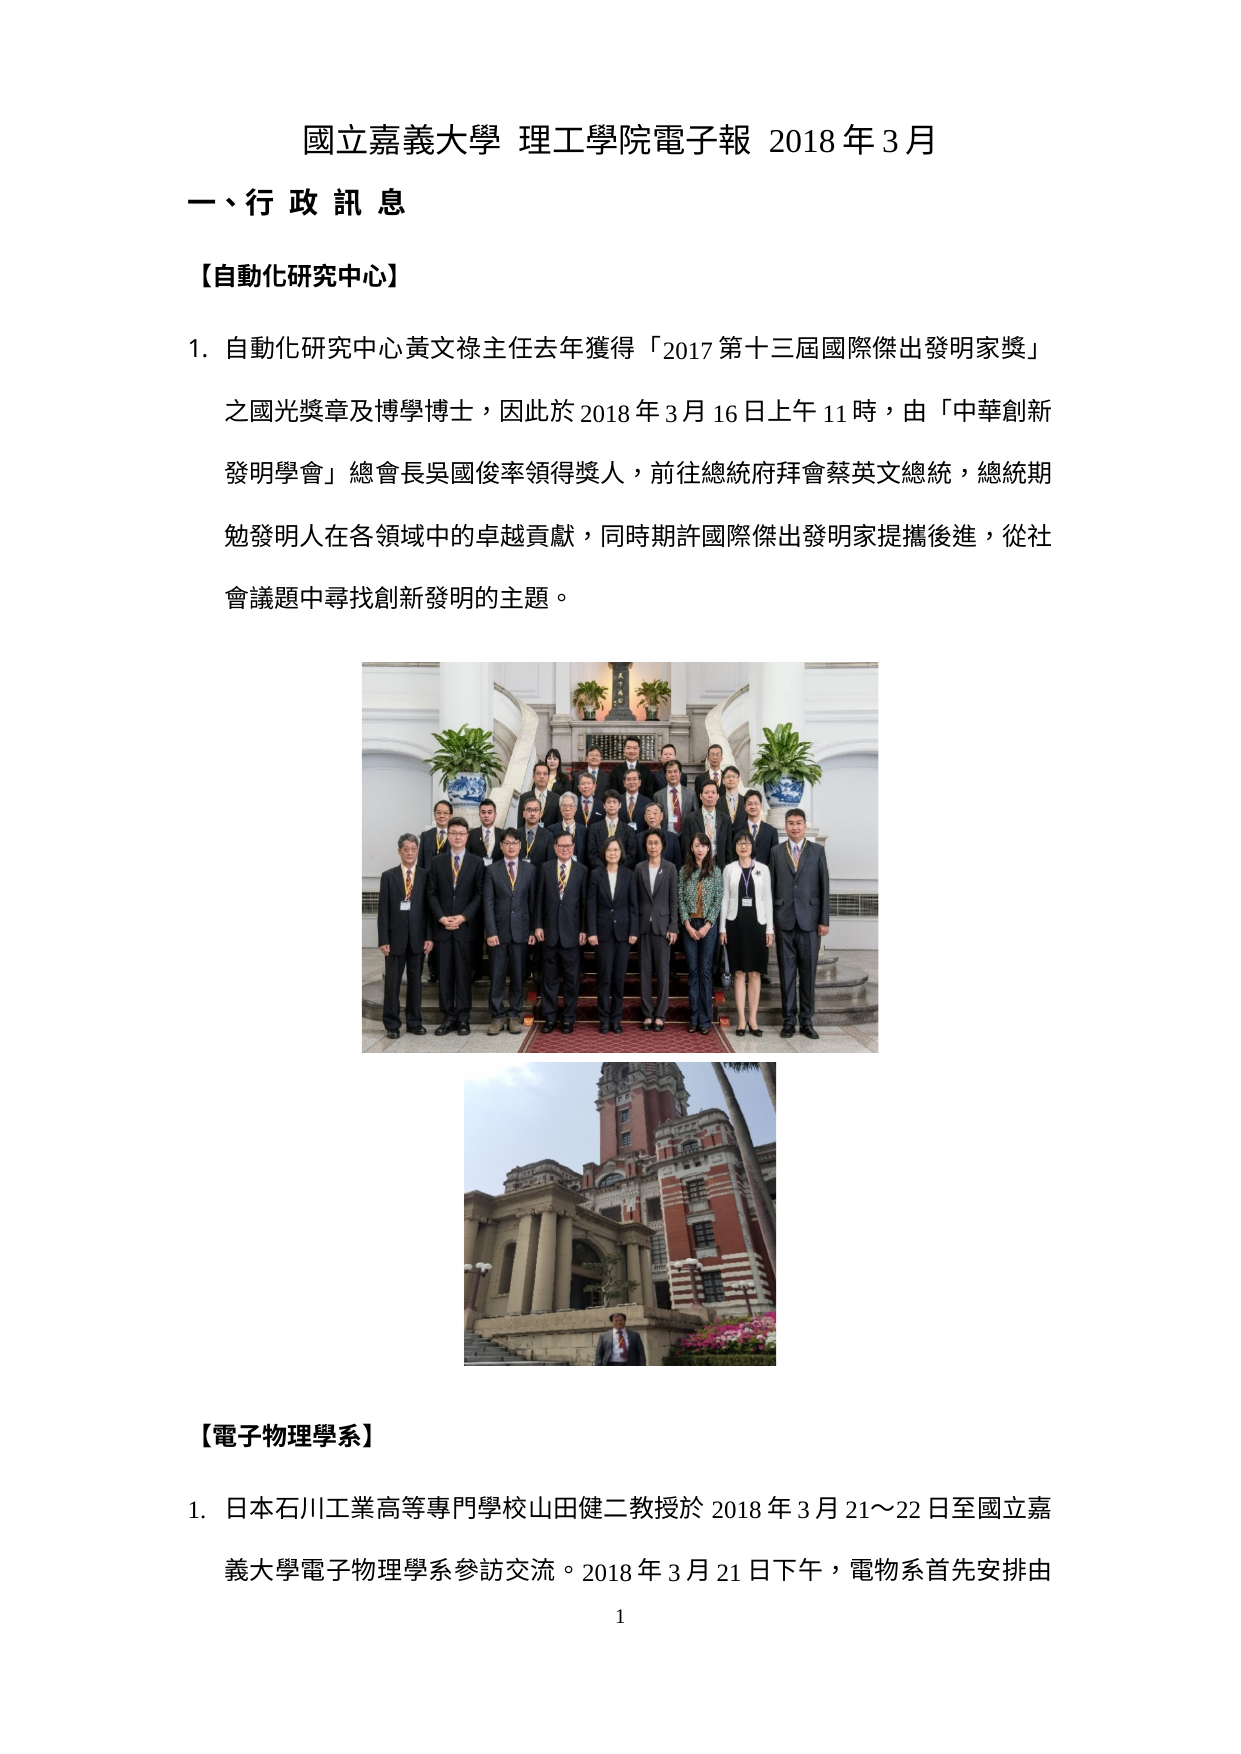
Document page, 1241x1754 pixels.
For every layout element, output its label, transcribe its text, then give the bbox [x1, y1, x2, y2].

list 自動化研究中心黃文祿主任去年獲得「2017第十三屆國際傑出發明家獎」之國光獎章及博學博士，因此於2018年3月16日上午11時，由「中華創新發明學會」總會長吳國俊率領得獎人，前往總統府拜會蔡英文總統，總統期勉發明人在各領域中的卓越貢獻，同時期許國際傑出發明家提攜後進，從社會議題中尋找創新發明的主題。 [187, 302, 1053, 615]
text 國立嘉義大學 理工學院電子報 2018年3月 [187, 96, 1053, 159]
text 【自動化研究中心】 [187, 231, 1053, 293]
text 【電子物理學系】 [187, 1390, 1053, 1452]
text 一、行 政 訊 息 [187, 159, 1053, 221]
text 1. 日本石川工業高等專門學校山田健二教授於2018年3月21～22日至國立嘉義大學電子物理學系參訪交流。2018年3月21日下午，電物系首先安排由 [187, 1462, 1053, 1587]
